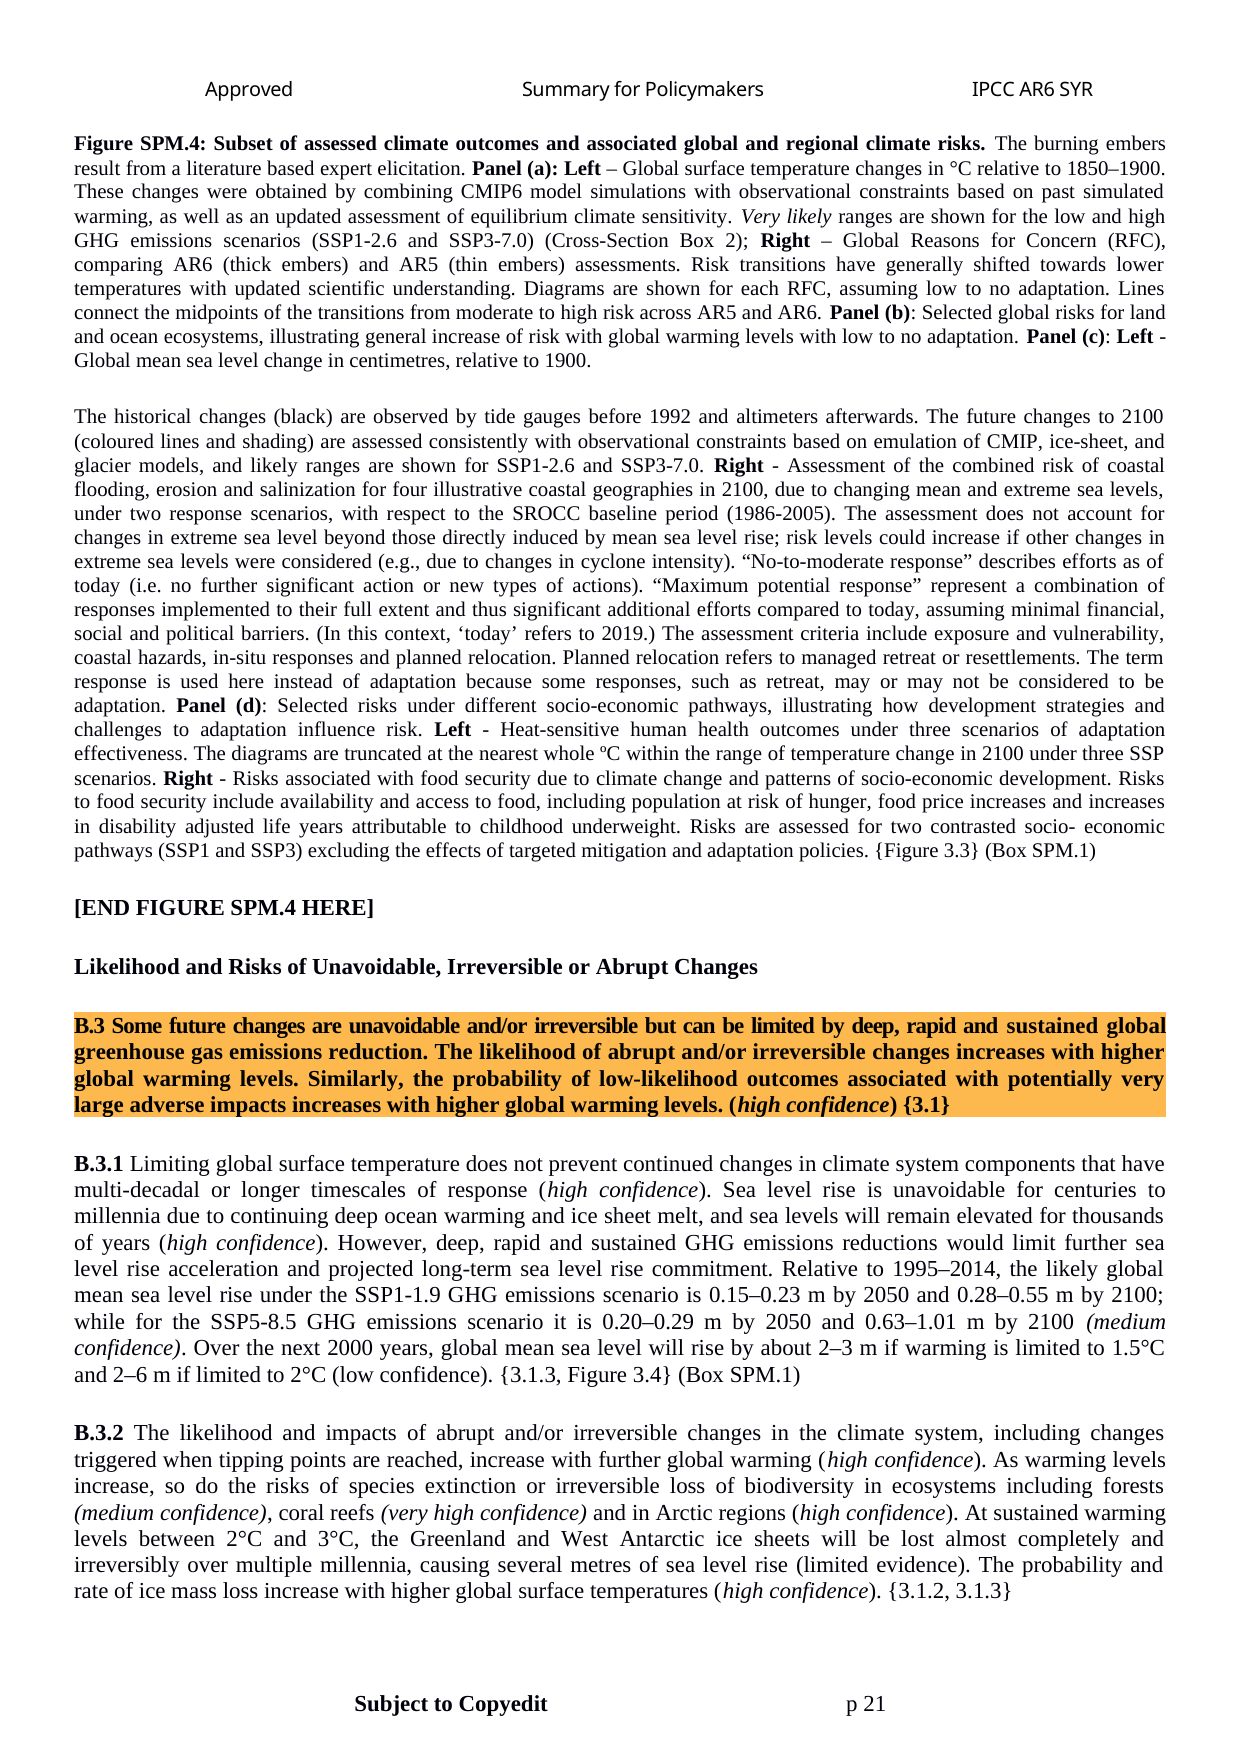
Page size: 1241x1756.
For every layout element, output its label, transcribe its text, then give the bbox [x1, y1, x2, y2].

text Likelihood and Risks of Unavoidable, Irreversible or Abrupt Changes [74, 953, 1166, 979]
text B.3.1 Limiting global surface temperature does not prevent continued changes in climate system components that have multi-decadal or longer timescales of response (high confidence). Sea level rise is unavoidable for centuries to millennia due to continuing deep ocean warming and ice sheet melt, and sea levels will remain elevated for thousands of years (high confidence). However, deep, rapid and sustained GHG emissions reductions would limit further sea level rise acceleration and projected long-term sea level rise commitment. Relative to 1995–2014, the likely global mean sea level rise under the SSP1-1.9 GHG emissions scenario is 0.15–0.23 m by 2050 and 0.28–0.55 m by 2100; while for the SSP5-8.5 GHG emissions scenario it is 0.20–0.29 m by 2050 and 0.63–1.01 m by 2100 (medium confidence). Over the next 2000 years, global mean sea level will rise by about 2–3 m if warming is limited to 1.5°C and 2–6 m if limited to 2°C (low confidence). {3.1.3, Figure 3.4} (Box SPM.1) [74, 1150, 1166, 1387]
text B.3 Some future changes are unavoidable and/or irreversible but can be limited by deep, rapid and sustained global greenhouse gas emissions reduction. The likelihood of abrupt and/or irreversible changes increases with higher global warming levels. Similarly, the probability of low-likelihood outcomes associated with potentially very large adverse impacts increases with higher global warming levels. (high confidence) {3.1} [74, 1012, 1166, 1117]
text B.3.2 The likelihood and impacts of abrupt and/or irreversible changes in the climate system, including changes triggered when tipping points are reached, increase with further global warming (high confidence). As warming levels increase, so do the risks of species extinction or irreversible loss of biodiversity in ecosystems including forests (medium confidence), coral reefs (very high confidence) and in Arctic regions (high confidence). At sustained warming levels between 2°C and 3°C, the Greenland and West Antarctic ice sheets will be lost almost completely and irreversibly over multiple millennia, causing several metres of sea level rise (limited evidence). The probability and rate of ice mass loss increase with higher global surface temperatures (high confidence). {3.1.2, 3.1.3} [74, 1419, 1166, 1604]
text [END FIGURE SPM.4 HERE] [74, 894, 1166, 921]
text Figure SPM.4: Subset of assessed climate outcomes and associated global and regional climate risks. The burning embers result from a literature based expert elicitation. Panel (a): Left – Global surface temperature changes in °C relative to 1850–1900. These changes were obtained by combining CMIP6 model simulations with observational constraints based on past simulated warming, as well as an updated assessment of equilibrium climate sensitivity. Very likely ranges are shown for the low and high GHG emissions scenarios (SSP1-2.6 and SSP3-7.0) (Cross-Section Box 2); Right – Global Reasons for Concern (RFC), comparing AR6 (thick embers) and AR5 (thin embers) assessments. Risk transitions have generally shifted towards lower temperatures with updated scientific understanding. Diagrams are shown for each RFC, assuming low to no adaptation. Lines connect the midpoints of the transitions from moderate to high risk across AR5 and AR6. Panel (b): Selected global risks for land and ocean ecosystems, illustrating general increase of risk with global warming levels with low to no adaptation. Panel (c): Left - Global mean sea level change in centimetres, relative to 1900. [74, 131, 1166, 372]
text The historical changes (black) are observed by tide gauges before 1992 and altimeters afterwards. The future changes to 2100 (coloured lines and shading) are assessed consistently with observational constraints based on emulation of CMIP, ice-sheet, and glacier models, and likely ranges are shown for SSP1-2.6 and SSP3-7.0. Right - Assessment of the combined risk of coastal flooding, erosion and salinization for four illustrative coastal geographies in 2100, due to changing mean and extreme sea levels, under two response scenarios, with respect to the SROCC baseline period (1986-2005). The assessment does not account for changes in extreme sea level beyond those directly induced by mean sea level rise; risk levels could increase if other changes in extreme sea levels were considered (e.g., due to changes in cyclone intensity). “No-to-moderate response” describes efforts as of today (i.e. no further significant action or new types of actions). “Maximum potential response” represent a combination of responses implemented to their full extent and thus significant additional efforts compared to today, assuming minimal financial, social and political barriers. (In this context, ‘today’ refers to 2019.) The assessment criteria include exposure and vulnerability, coastal hazards, in-situ responses and planned relocation. Planned relocation refers to managed retreat or resettlements. The term response is used here instead of adaptation because some responses, such as retreat, may or may not be considered to be adaptation. Panel (d): Selected risks under different socio-economic pathways, illustrating how development strategies and challenges to adaptation influence risk. Left - Heat-sensitive human health outcomes under three scenarios of adaptation effectiveness. The diagrams are truncated at the nearest whole ºC within the range of temperature change in 2100 under three SSP scenarios. Right - Risks associated with food security due to climate change and patterns of socio-economic development. Risks to food security include availability and access to food, including population at risk of hunger, food price increases and increases in disability adjusted life years attributable to childhood underweight. Risks are assessed for two contrasted socio- economic pathways (SSP1 and SSP3) excluding the effects of targeted mitigation and adaptation policies. {Figure 3.3} (Box SPM.1) [74, 404, 1166, 862]
